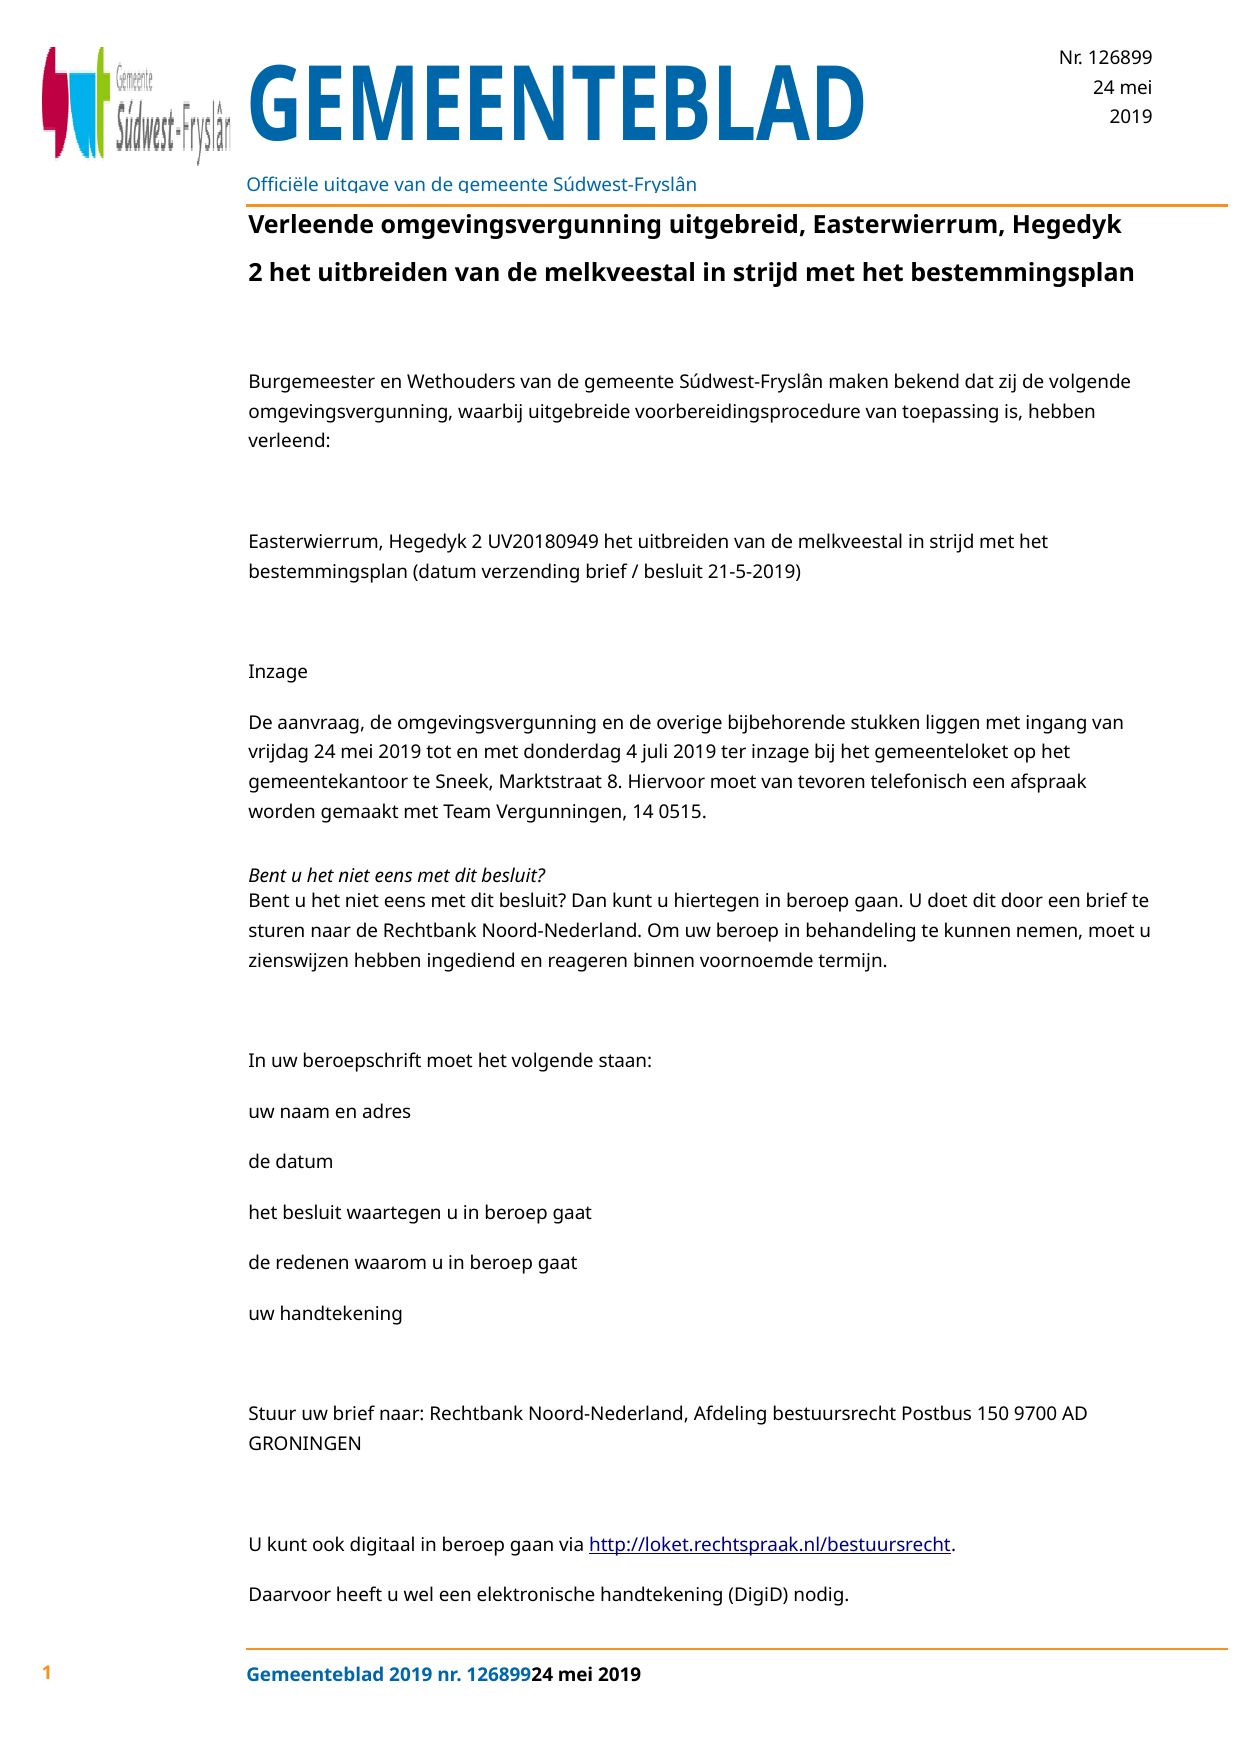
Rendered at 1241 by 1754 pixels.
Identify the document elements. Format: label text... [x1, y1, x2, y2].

text Burgemeester en Wethouders van de gemeente Súdwest-Fryslân maken bekend dat zij de volgende omgevingsvergunning, waarbij uitgebreide voorbereidingsprocedure van toepassing is, hebben verleend: [248, 368, 1152, 453]
picture [41, 47, 231, 172]
text de datum [248, 1148, 1152, 1174]
text uw handtekening [248, 1300, 1152, 1325]
text Daarvoor heeft u wel een elektronische handtekening (DigiD) nodig. [248, 1581, 1152, 1607]
text de redenen waarom u in beroep gaat [248, 1249, 1152, 1275]
text uw naam en adres [248, 1098, 1152, 1124]
text Easterwierrum, Hegedyk 2 UV20180949 het uitbreiden van de melkveestal in strijd met het bestemmingsplan (datum verzending brief / besluit 21-5-2019) [248, 528, 1152, 584]
text Stuur uw brief naar: Rechtbank Noord-Nederland, Afdeling bestuursrecht Postbus 150 9700 AD GRONINGEN [248, 1401, 1152, 1456]
text Inzage [248, 659, 1152, 684]
text Bent u het niet eens met dit besluit? Dan kunt u hiertegen in beroep gaan. U doet dit door een brief te sturen naar de Rechtbank Noord-Nederland. Om uw beroep in behandeling te kunnen nemen, moet u zienswijzen hebben ingediend en reageren binnen voornoemde termijn. [248, 888, 1152, 972]
text De aanvraag, de omgevingsvergunning en de overige bijbehorende stukken liggen met ingang van vrijdag 24 mei 2019 tot en met donderdag 4 juli 2019 ter inzage bij het gemeenteloket op het gemeentekantoor te Sneek, Marktstraat 8. Hiervoor moet van tevoren telefonisch een afspraak worden gemaakt met Team Vergunningen, 14 0515. [248, 709, 1152, 824]
text het besluit waartegen u in beroep gaat [248, 1199, 1152, 1224]
text Verleende omgevingsvergunning uitgebreid, Easterwierrum, Hegedyk 2 het uitbreiden van de melkveestal in strijd met het bestemmingsplan [248, 207, 1152, 288]
text Bent u het niet eens met dit besluit? [248, 862, 1152, 888]
text In uw beroepschrift moet het volgende staan: [248, 1048, 1152, 1073]
text U kunt ook digitaal in beroep gaan via http://loket.rechtspraak.nl/bestuursrecht. [248, 1531, 1152, 1557]
